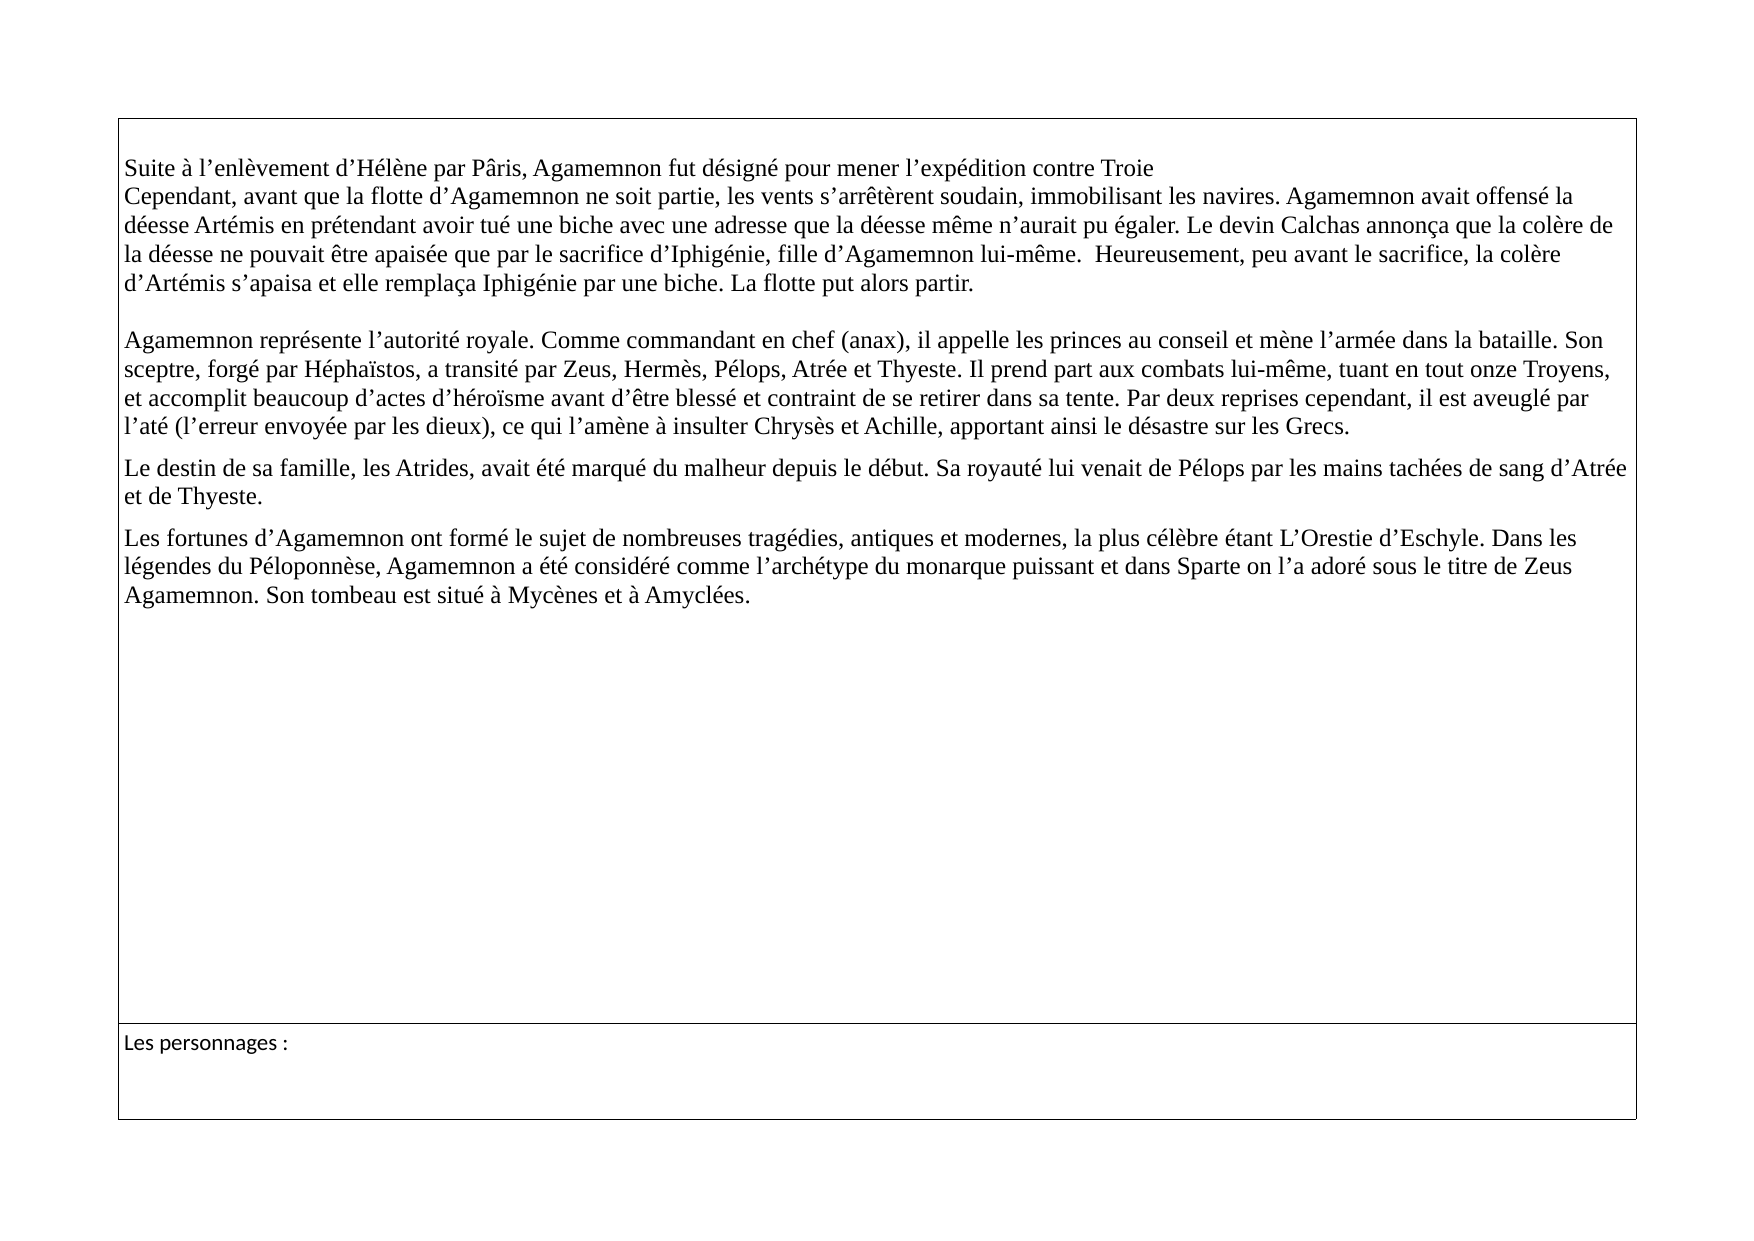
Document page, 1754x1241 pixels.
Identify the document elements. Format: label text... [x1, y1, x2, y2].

table_cell Les personnages : [119, 1024, 1636, 1119]
table_header Suite à l’enlèvement d’Hélène par Pâris, Agamemnon fut désigné pour mener l’expédition contre Troie Cependant, avant que la flotte d’Agamemnon ne soit partie, les vents s’arrêtèrent soudain, immobilisant les navires. Agamemnon avait offensé la déesse Artémis en prétendant avoir tué une biche avec une adresse que la déesse même n’aurait pu égaler. Le devin Calchas annonça que la colère de la déesse ne pouvait être apaisée que par le sacrifice d’Iphigénie, fille d’Agamemnon lui-même. Heureusement, peu avant le sacrifice, la colère d’Artémis s’apaisa et elle remplaça Iphigénie par une biche. La flotte put alors partir. Agamemnon représente l’autorité royale. Comme commandant en chef (anax), il appelle les princes au conseil et mène l’armée dans la bataille. Son sceptre, forgé par Héphaïstos, a transité par Zeus, Hermès, Pélops, Atrée et Thyeste. Il prend part aux combats lui-même, tuant en tout onze Troyens, et accomplit beaucoup d’actes d’héroïsme avant d’être blessé et contraint de se retirer dans sa tente. Par deux reprises cependant, il est aveuglé par l’até (l’erreur envoyée par les dieux), ce qui l’amène à insulter Chrysès et Achille, apportant ainsi le désastre sur les Grecs. Le destin de sa famille, les Atrides, avait été marqué du malheur depuis le début. Sa royauté lui venait de Pélops par les mains tachées de sang d’Atrée et de Thyeste. Les fortunes d’Agamemnon ont formé le sujet de nombreuses tragédies, antiques et modernes, la plus célèbre étant L’Orestie d’Eschyle. Dans les légendes du Péloponnèse, Agamemnon a été considéré comme l’archétype du monarque puissant et dans Sparte on l’a adoré sous le titre de Zeus Agamemnon. Son tombeau est situé à Mycènes et à Amyclées. [119, 119, 1636, 1022]
